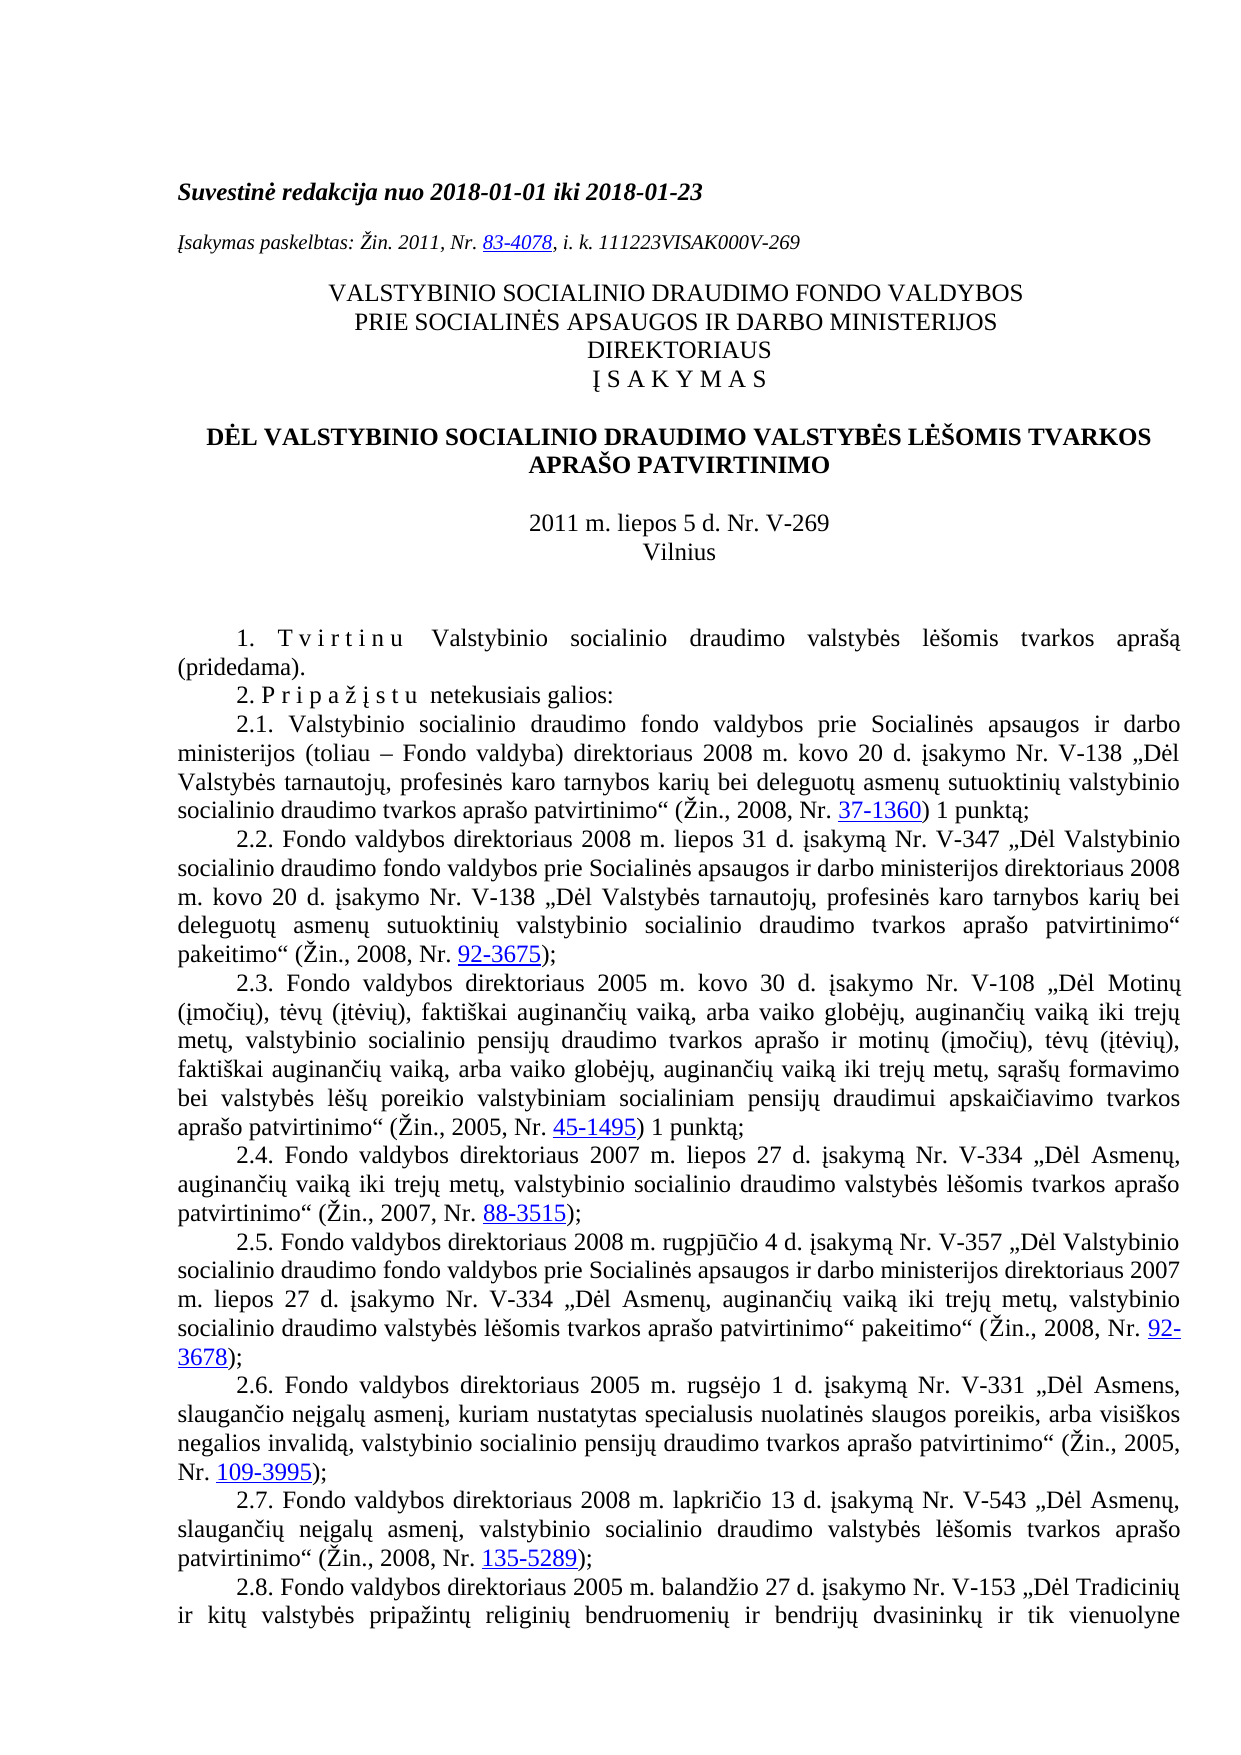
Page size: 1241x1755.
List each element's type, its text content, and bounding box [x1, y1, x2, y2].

text Suvestinė redakcija nuo 2018-01-01 iki 2018-01-23 [177, 177, 1181, 206]
text 2.6. Fondo valdybos direktoriaus 2005 m. rugsėjo 1 d. įsakymą Nr. V-331 „Dėl Asmens, slaugančio neįgalų asmenį, kuriam nustatytas specialusis nuolatinės slaugos poreikis, arba visiškos negalios invalidą, valstybinio socialinio pensijų draudimo tvarkos aprašo patvirtinimo“ (Žin., 2005, Nr. 109-3995); [177, 1371, 1181, 1486]
text 2011 m. liepos 5 d. Nr. V-269 [177, 508, 1181, 537]
text 2.4. Fondo valdybos direktoriaus 2007 m. liepos 27 d. įsakymą Nr. V-334 „Dėl Asmenų, auginančių vaiką iki trejų metų, valstybinio socialinio draudimo valstybės lėšomis tvarkos aprašo patvirtinimo“ (Žin., 2007, Nr. 88-3515); [177, 1141, 1181, 1227]
text 2.8. Fondo valdybos direktoriaus 2005 m. balandžio 27 d. įsakymo Nr. V-153 „Dėl Tradicinių ir kitų valstybės pripažintų religinių bendruomenių ir bendrijų dvasininkų ir tik vienuolyne [177, 1572, 1181, 1629]
text 2.1. Valstybinio socialinio draudimo fondo valdybos prie Socialinės apsaugos ir darbo ministerijos (toliau – Fondo valdyba) direktoriaus 2008 m. kovo 20 d. įsakymo Nr. V-138 „Dėl Valstybės tarnautojų, profesinės karo tarnybos karių bei deleguotų asmenų sutuoktinių valstybinio socialinio draudimo tvarkos aprašo patvirtinimo“ (Žin., 2008, Nr. 37-1360) 1 punktą; [177, 709, 1181, 824]
text Vilnius [177, 537, 1181, 566]
text 2.7. Fondo valdybos direktoriaus 2008 m. lapkričio 13 d. įsakymą Nr. V-543 „Dėl Asmenų, slaugančių neįgalų asmenį, valstybinio socialinio draudimo valstybės lėšomis tvarkos aprašo patvirtinimo“ (Žin., 2008, Nr. 135-5289); [177, 1486, 1181, 1572]
text Valstybinio socialinio draudimo fondo valdybos [177, 278, 1181, 307]
text DirektoriAus [177, 336, 1181, 364]
text 2.2. Fondo valdybos direktoriaus 2008 m. liepos 31 d. įsakymą Nr. V-347 „Dėl Valstybinio socialinio draudimo fondo valdybos prie Socialinės apsaugos ir darbo ministerijos direktoriaus 2008 m. kovo 20 d. įsakymo Nr. V-138 „Dėl Valstybės tarnautojų, profesinės karo tarnybos karių bei deleguotų asmenų sutuoktinių valstybinio socialinio draudimo tvarkos aprašo patvirtinimo“ pakeitimo“ (Žin., 2008, Nr. 92-3675); [177, 824, 1181, 968]
text Įsakymas paskelbtas: Žin. 2011, Nr. 83-4078, i. k. 111223VISAK000V-269 [177, 230, 1181, 254]
text 2.3. Fondo valdybos direktoriaus 2005 m. kovo 30 d. įsakymo Nr. V-108 „Dėl motinų (įmočių), tėvų (įtėvių), faktiškai auginančių vaiką, arba vaiko globėjų, auginančių vaiką iki trejų metų, valstybinio socialinio pensijų draudimo tvarkos aprašo ir motinų (įmočių), tėvų (įtėvių), faktiškai auginančių vaiką, arba vaiko globėjų, auginančių vaiką iki trejų metų, sąrašų formavimo bei valstybės lėšų poreikio valstybiniam socialiniam pensijų draudimui apskaičiavimo tvarkos aprašo patvirtinimo“ (Žin., 2005, Nr. 45-1495) 1 punktą; [177, 968, 1181, 1141]
text 1. Tvirtinu Valstybinio socialinio draudimo valstybės lėšomis tvarkos aprašą (pridedama). [177, 623, 1181, 681]
text prie Socialinės apsaugos ir darbo ministerijos [177, 307, 1181, 336]
text 2.5. Fondo valdybos direktoriaus 2008 m. rugpjūčio 4 d. įsakymą Nr. V-357 „Dėl Valstybinio socialinio draudimo fondo valdybos prie Socialinės apsaugos ir darbo ministerijos direktoriaus 2007 m. liepos 27 d. įsakymo Nr. V-334 „Dėl Asmenų, auginančių vaiką iki trejų metų, valstybinio socialinio draudimo valstybės lėšomis tvarkos aprašo patvirtinimo“ pakeitimo“ (Žin., 2008, Nr. 92-3678); [177, 1227, 1181, 1371]
text 2. Pripažįstu netekusiais galios: [177, 681, 1181, 709]
text Dėl Valstybinio socialinio draudimo valstybės lėšomis tvarkos aprašo patvirtinimo [177, 422, 1181, 479]
text ĮSAKYMAS [177, 364, 1181, 393]
